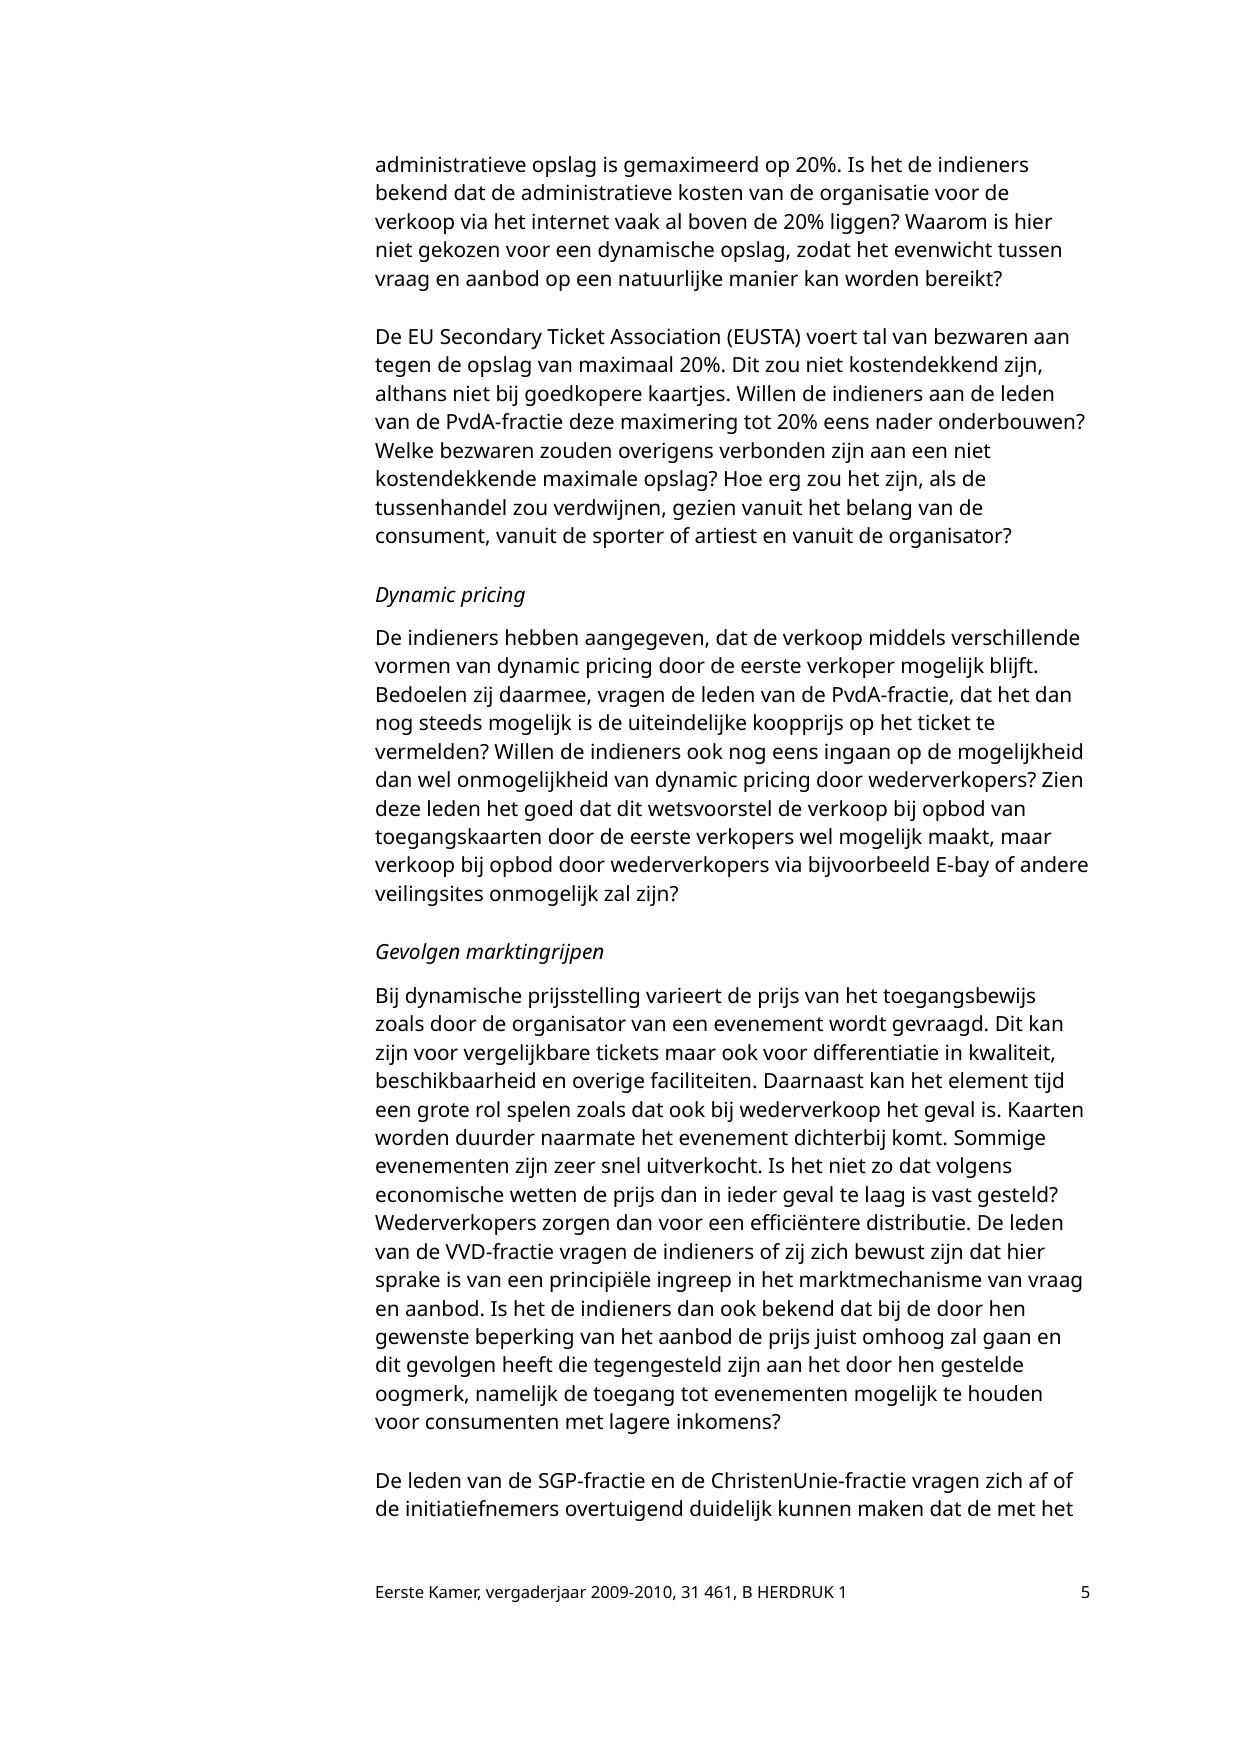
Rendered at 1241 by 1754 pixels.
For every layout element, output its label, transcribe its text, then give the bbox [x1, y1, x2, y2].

text De leden van de SGP-fractie en de ChristenUnie-fractie vragen zich af of de initiatiefnemers overtuigend duidelijk kunnen maken dat de met het [375, 1466, 1090, 1523]
text Bij dynamische prijsstelling varieert de prijs van het toegangsbewijs zoals door de organisator van een evenement wordt gevraagd. Dit kan zijn voor vergelijkbare tickets maar ook voor differentiatie in kwaliteit, beschikbaarheid en overige faciliteiten. Daarnaast kan het element tijd een grote rol spelen zoals dat ook bij wederverkoop het geval is. Kaarten worden duurder naarmate het evenement dichterbij komt. Sommige evenementen zijn zeer snel uitverkocht. Is het niet zo dat volgens economische wetten de prijs dan in ieder geval te laag is vast gesteld? Wederverkopers zorgen dan voor een efficiëntere distributie. De leden van de VVD-fractie vragen de indieners of zij zich bewust zijn dat hier sprake is van een principiële ingreep in het marktmechanisme van vraag en aanbod. Is het de indieners dan ook bekend dat bij de door hen gewenste beperking van het aanbod de prijs juist omhoog zal gaan en dit gevolgen heeft die tegengesteld zijn aan het door hen gestelde oogmerk, namelijk de toegang tot evenementen mogelijk te houden voor consumenten met lagere inkomens? [375, 981, 1090, 1436]
text De EU Secondary Ticket Association (EUSTA) voert tal van bezwaren aan tegen de opslag van maximaal 20%. Dit zou niet kostendekkend zijn, althans niet bij goedkopere kaartjes. Willen de indieners aan de leden van de PvdA-fractie deze maximering tot 20% eens nader onderbouwen? Welke bezwaren zouden overigens verbonden zijn aan een niet kostendekkende maximale opslag? Hoe erg zou het zijn, als de tussenhandel zou verdwijnen, gezien vanuit het belang van de consument, vanuit de sporter of artiest en vanuit de organisator? [375, 322, 1090, 550]
text administratieve opslag is gemaximeerd op 20%. Is het de indieners bekend dat de administratieve kosten van de organisatie voor de verkoop via het internet vaak al boven de 20% liggen? Waarom is hier niet gekozen voor een dynamische opslag, zodat het evenwicht tussen vraag en aanbod op een natuurlijke manier kan worden bereikt? [375, 150, 1090, 292]
text Dynamic pricing [375, 580, 1090, 608]
text De indieners hebben aangegeven, dat de verkoop middels verschillende vormen van dynamic pricing door de eerste verkoper mogelijk blijft. Bedoelen zij daarmee, vragen de leden van de PvdA-fractie, dat het dan nog steeds mogelijk is de uiteindelijke koopprijs op het ticket te vermelden? Willen de indieners ook nog eens ingaan op de mogelijkheid dan wel onmogelijkheid van dynamic pricing door wederverkopers? Zien deze leden het goed dat dit wetsvoorstel de verkoop bij opbod van toegangskaarten door de eerste verkopers wel mogelijk maakt, maar verkoop bij opbod door wederverkopers via bijvoorbeeld E-bay of andere veilingsites onmogelijk zal zijn? [375, 623, 1090, 907]
text Gevolgen marktingrijpen [375, 937, 1090, 966]
